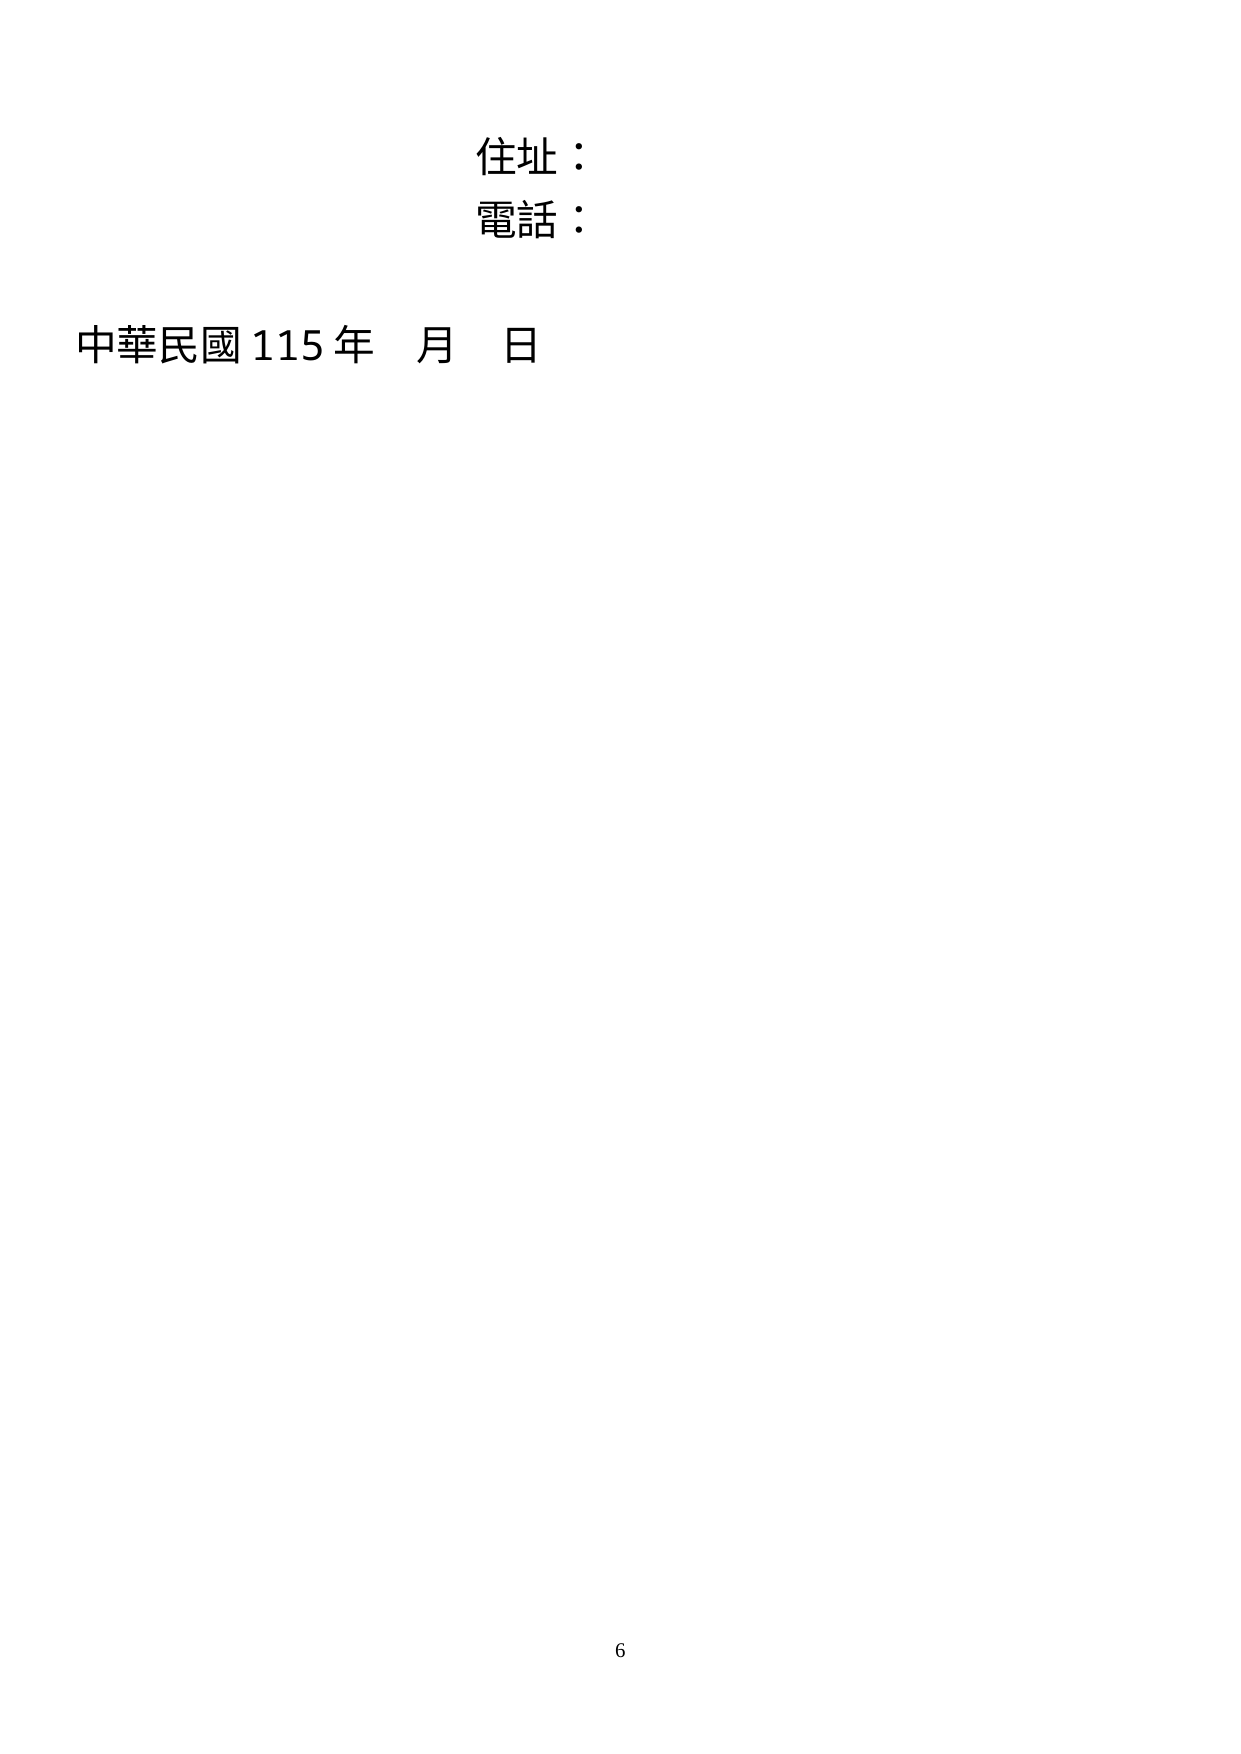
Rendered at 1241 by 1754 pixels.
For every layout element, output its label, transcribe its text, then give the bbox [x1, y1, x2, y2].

text 中華民國115年 月 日 [75, 301, 1165, 363]
text 住址： [75, 113, 1165, 176]
text 電話： [75, 176, 1165, 238]
